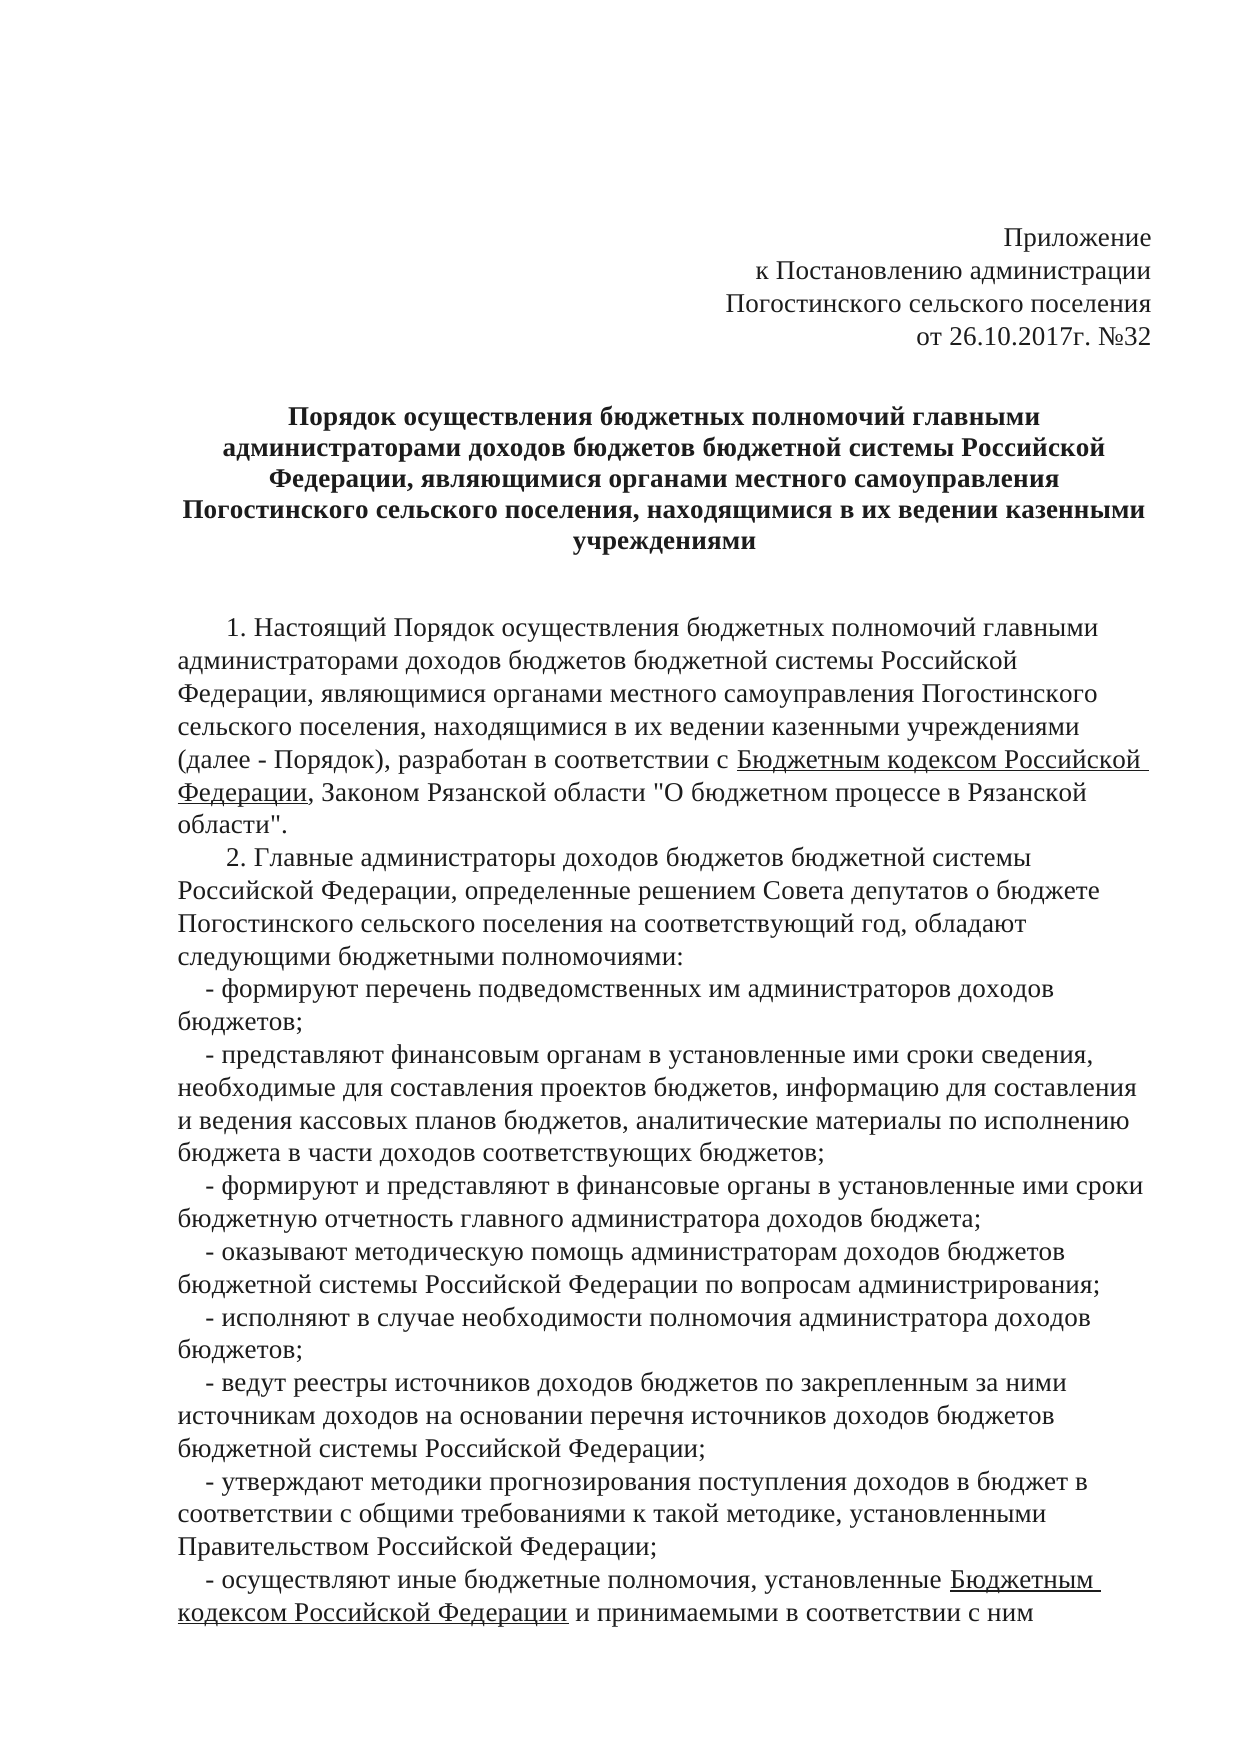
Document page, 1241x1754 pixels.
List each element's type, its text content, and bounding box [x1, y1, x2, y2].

text Порядок осуществления бюджетных полномочий главными администраторами доходов бюджетов бюджетной системы Российской Федерации, являющимися органами местного самоуправления Погостинского сельского поселения, находящимися в их ведении казенными учреждениями [177, 399, 1152, 555]
text от 26.10.2017г. №32 [177, 318, 1152, 384]
text - утверждают методики прогнозирования поступления доходов в бюджет в соответствии с общими требованиями к такой методике, установленными Правительством Российской Федерации; - осуществляют иные бюджетные полномочия, установленные Бюджетным кодексом Российской Федерации и принимаемыми в соответствии с ним [177, 1463, 1152, 1627]
text - формируют перечень подведомственных им администраторов доходов бюджетов; [177, 971, 1152, 1036]
text Погостинского сельского поселения [177, 286, 1152, 318]
text - ведут реестры источников доходов бюджетов по закрепленным за ними источникам доходов на основании перечня источников доходов бюджетов бюджетной системы Российской Федерации; [177, 1364, 1152, 1463]
text - представляют финансовым органам в установленные ими сроки сведения, необходимые для составления проектов бюджетов, информацию для составления и ведения кассовых планов бюджетов, аналитические материалы по исполнению бюджета в части доходов соответствующих бюджетов; - формируют и представляют в финансовые органы в установленные ими сроки бюджетную отчетность главного администратора доходов бюджета; - оказывают методическую помощь администраторам доходов бюджетов бюджетной системы Российской Федерации по вопросам администрирования; - исполняют в случае необходимости полномочия администратора доходов бюджетов; [177, 1036, 1152, 1364]
text 1. Настоящий Порядок осуществления бюджетных полномочий главными администраторами доходов бюджетов бюджетной системы Российской Федерации, являющимися органами местного самоуправления Погостинского сельского поселения, находящимися в их ведении казенными учреждениями (далее - Порядок), разработан в соответствии с Бюджетным кодексом Российской Федерации, Законом Рязанской области "О бюджетном процессе в Рязанской области". 2. Главные администраторы доходов бюджетов бюджетной системы Российской Федерации, определенные решением Совета депутатов о бюджете Погостинского сельского поселения на соответствующий год, обладают следующими бюджетными полномочиями: [177, 610, 1152, 971]
text Приложение к Постановлению администрации [177, 220, 1152, 286]
